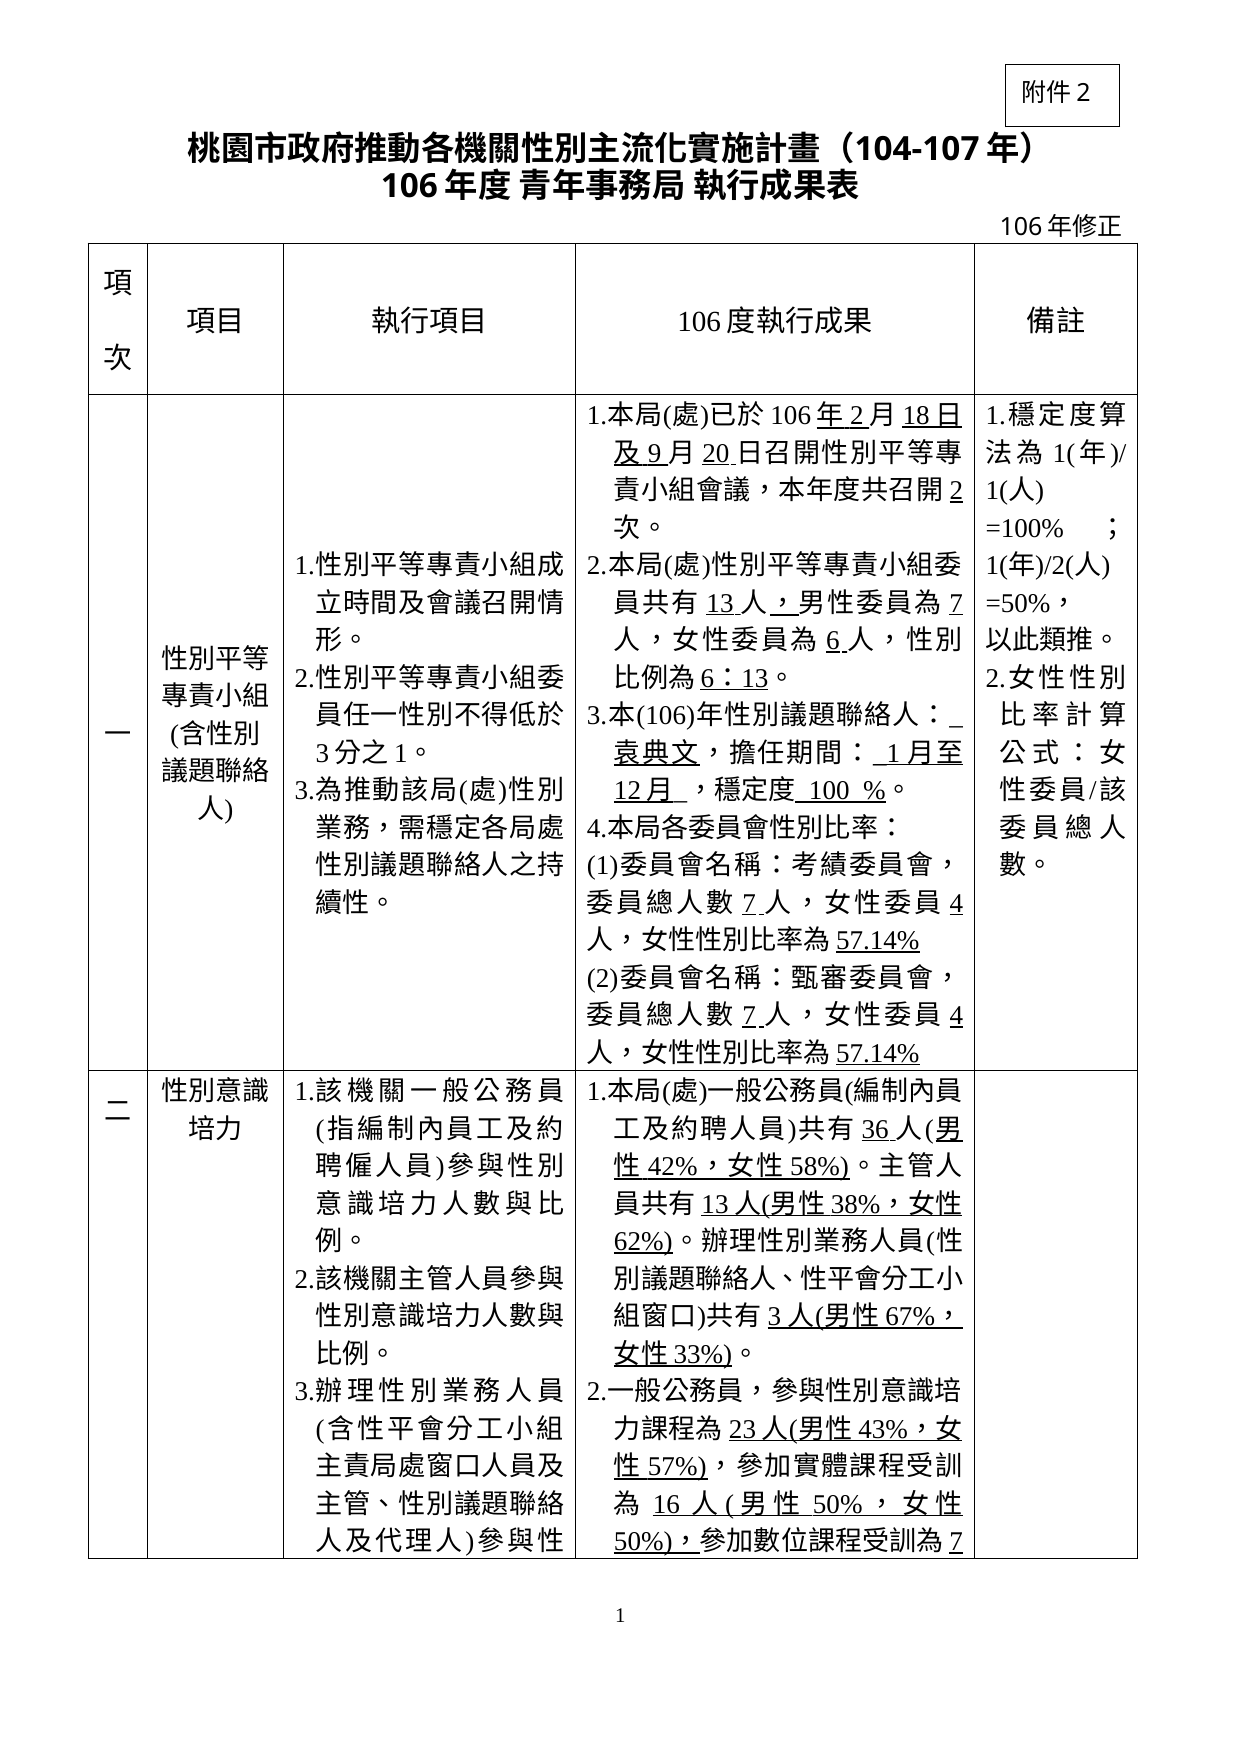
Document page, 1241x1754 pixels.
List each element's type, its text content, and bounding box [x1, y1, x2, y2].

table_cell [975, 1071, 1137, 1558]
table_cell 1.穩定度算法為1(年)/1(人) =100%；1(年)/2(人) =50%， 以此類推。 2.女性性別比率計算公式：女性委員/該委員總人數。 [975, 395, 1137, 1069]
table_header 備註 [975, 244, 1137, 393]
text 106年修正 [118, 205, 1122, 242]
text 桃園市政府推動各機關性別主流化實施計畫（104-107年） [118, 130, 1122, 167]
table_cell 1.本局(處)一般公務員(編制內員工及約聘人員)共有36人(男性42%，女性58%)。主管人員共有13人(男性38%，女性62%)。辦理性別業務人員(性別議題聯絡人、性平會分工小組窗口)共有3人(男性67%，女性33%)。 2.一般公務員，參與性別意識培力課程為23人(男性43%，女性57%)，參加實體課程受訓為16人(男性50%，女性50%)，參加數位課程受訓為7 [576, 1071, 974, 1558]
table_cell 性別意識 培力 [148, 1071, 283, 1558]
text 106年度 青年事務局 執行成果表 [118, 167, 1122, 205]
table_header 項次 [89, 244, 147, 393]
table_header 執行項目 [284, 244, 575, 393]
table_cell 該機關一般公務員(指編制內員工及約聘僱人員)參與性別意識培力人數與比例。 該機關主管人員參與性別意識培力人數與比例。 辦理性別業務人員(含性平會分工小組主責局處窗口人員及主管、性別議題聯絡人及代理人)參與性 [284, 1071, 575, 1558]
table_cell 1.本局(處)已於106年2月18日及9月20日召開性別平等專責小組會議，本年度共召開2次。 2.本局(處)性別平等專責小組委員共有13人，男性委員為7人，女性委員為6人，性別比例為6：13。 3.本(106)年性別議題聯絡人：_袁典文，擔任期間：_1月至12月_，穩定度_100_%。 4.本局各委員會性別比率： (1)委員會名稱：考績委員會，委員總人數7人，女性委員4人，女性性別比率為57.14% (2)委員會名稱：甄審委員會，委員總人數7人，女性委員4人，女性性別比率為57.14% [576, 395, 974, 1069]
table_header 項目 [148, 244, 283, 393]
table_cell 性別平等專責小組成立時間及會議召開情形。 性別平等專責小組委員任一性別不得低於3分之1。 為推動該局(處)性別業務，需穩定各局處性別議題聯絡人之持續性。 [284, 395, 575, 1069]
table_cell 一 [89, 395, 147, 1069]
table_cell 二 [89, 1071, 147, 1558]
text 附件2 [1021, 72, 1104, 109]
table_header 106度執行成果 [576, 244, 974, 393]
table_cell 性別平等專責小組 (含性別議題聯絡人) [148, 395, 283, 1069]
